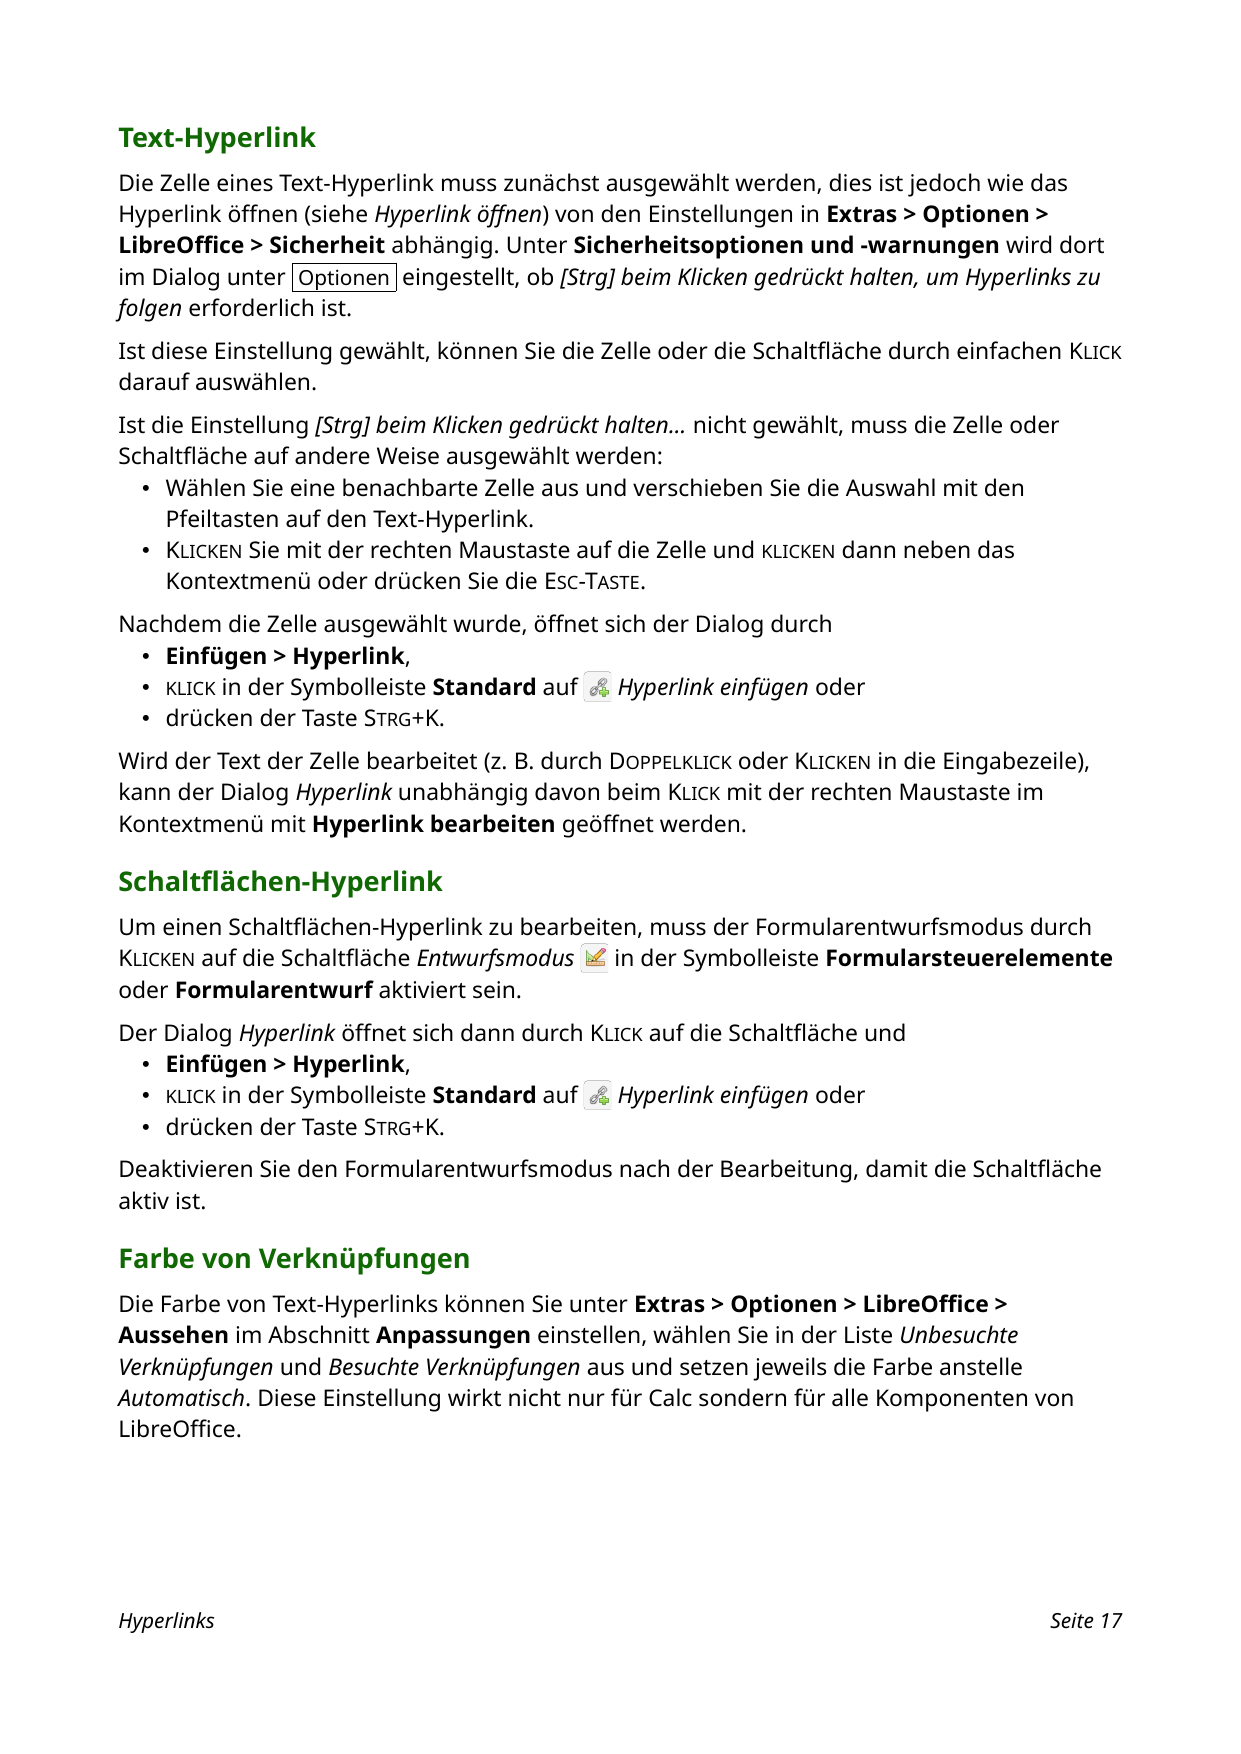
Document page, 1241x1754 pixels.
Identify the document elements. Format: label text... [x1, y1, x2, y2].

list drücken der Taste Strg+K. [142, 1110, 1122, 1142]
text Um einen Schaltflächen-Hyperlink zu bearbeiten, muss der Formularentwurfsmodus durch Klicken auf die Schaltfläche Entwurfsmodus in der Symbolleiste Formularsteuerelemente oder Formularentwurf aktiviert sein. [118, 911, 1122, 1005]
list Wählen Sie eine benachbarte Zelle aus und verschieben Sie die Auswahl mit den Pfeiltasten auf den Text-Hyperlink. [142, 472, 1122, 534]
text Die Farbe von Text-Hyperlinks können Sie unter Extras > Optionen > LibreOffice > Aussehen im Abschnitt Anpassungen einstellen, wählen Sie in der Liste Unbesuchte Verknüpfungen und Besuchte Verknüpfungen aus und setzen jeweils die Farbe anstelle Automatisch. Diese Einstellung wirkt nicht nur für Calc sondern für alle Komponenten von LibreOffice. [118, 1288, 1122, 1444]
list drücken der Taste Strg+K. [142, 702, 1122, 733]
list klick in der Symbolleiste Standard auf Hyperlink einfügen oder [142, 1079, 1122, 1110]
list Einfügen > Hyperlink, [142, 1048, 1122, 1079]
text Nachdem die Zelle ausgewählt wurde, öffnet sich der Dialog durch [118, 608, 1122, 639]
list Klicken Sie mit der rechten Maustaste auf die Zelle und klicken dann neben das Kontextmenü oder drücken Sie die Esc-Taste. [142, 534, 1122, 597]
subtitle Farbe von Verknüpfungen [118, 1239, 1122, 1276]
subtitle Text-Hyperlink [118, 118, 1122, 155]
text Ist die Einstellung [Strg] beim Klicken gedrückt halten... nicht gewählt, muss die Zelle oder Schaltfläche auf andere Weise ausgewählt werden: [118, 409, 1122, 472]
subtitle Schaltflächen-Hyperlink [118, 862, 1122, 899]
text Deaktivieren Sie den Formularentwurfsmodus nach der Bearbeitung, damit die Schaltfläche aktiv ist. [118, 1153, 1122, 1216]
list Einfügen > Hyperlink, [142, 639, 1122, 671]
list Hyperlink einfügen oder [612, 671, 1122, 702]
text Ist diese Einstellung gewählt, können Sie die Zelle oder die Schaltfläche durch einfachen Klick darauf auswählen. [118, 335, 1122, 397]
text Der Dialog Hyperlink öffnet sich dann durch Klick auf die Schaltfläche und [118, 1017, 1122, 1048]
picture [583, 1080, 612, 1110]
text Wird der Text der Zelle bearbeitet (z. B. durch Doppelklick oder Klicken in die Eingabezeile), kann der Dialog Hyperlink unabhängig davon beim Klick mit der rechten Maustaste im Kontextmenü mit Hyperlink bearbeiten geöffnet werden. [118, 745, 1122, 839]
picture [580, 943, 609, 973]
picture [583, 671, 612, 702]
list klick in der Symbolleiste Standard auf [142, 671, 583, 702]
text Die Zelle eines Text-Hyperlink muss zunächst ausgewählt werden, dies ist jedoch wie das Hyperlink öffnen (siehe Hyperlink öffnen) von den Einstellungen in Extras > Optionen > LibreOffice > Sicherheit abhängig. Unter Sicherheitsoptionen und -warnungen wird dort im Dialog unter Optionen eingestellt, ob [Strg] beim Klicken gedrückt halten, um Hyperlinks zu folgen erforderlich ist. [118, 167, 1122, 323]
